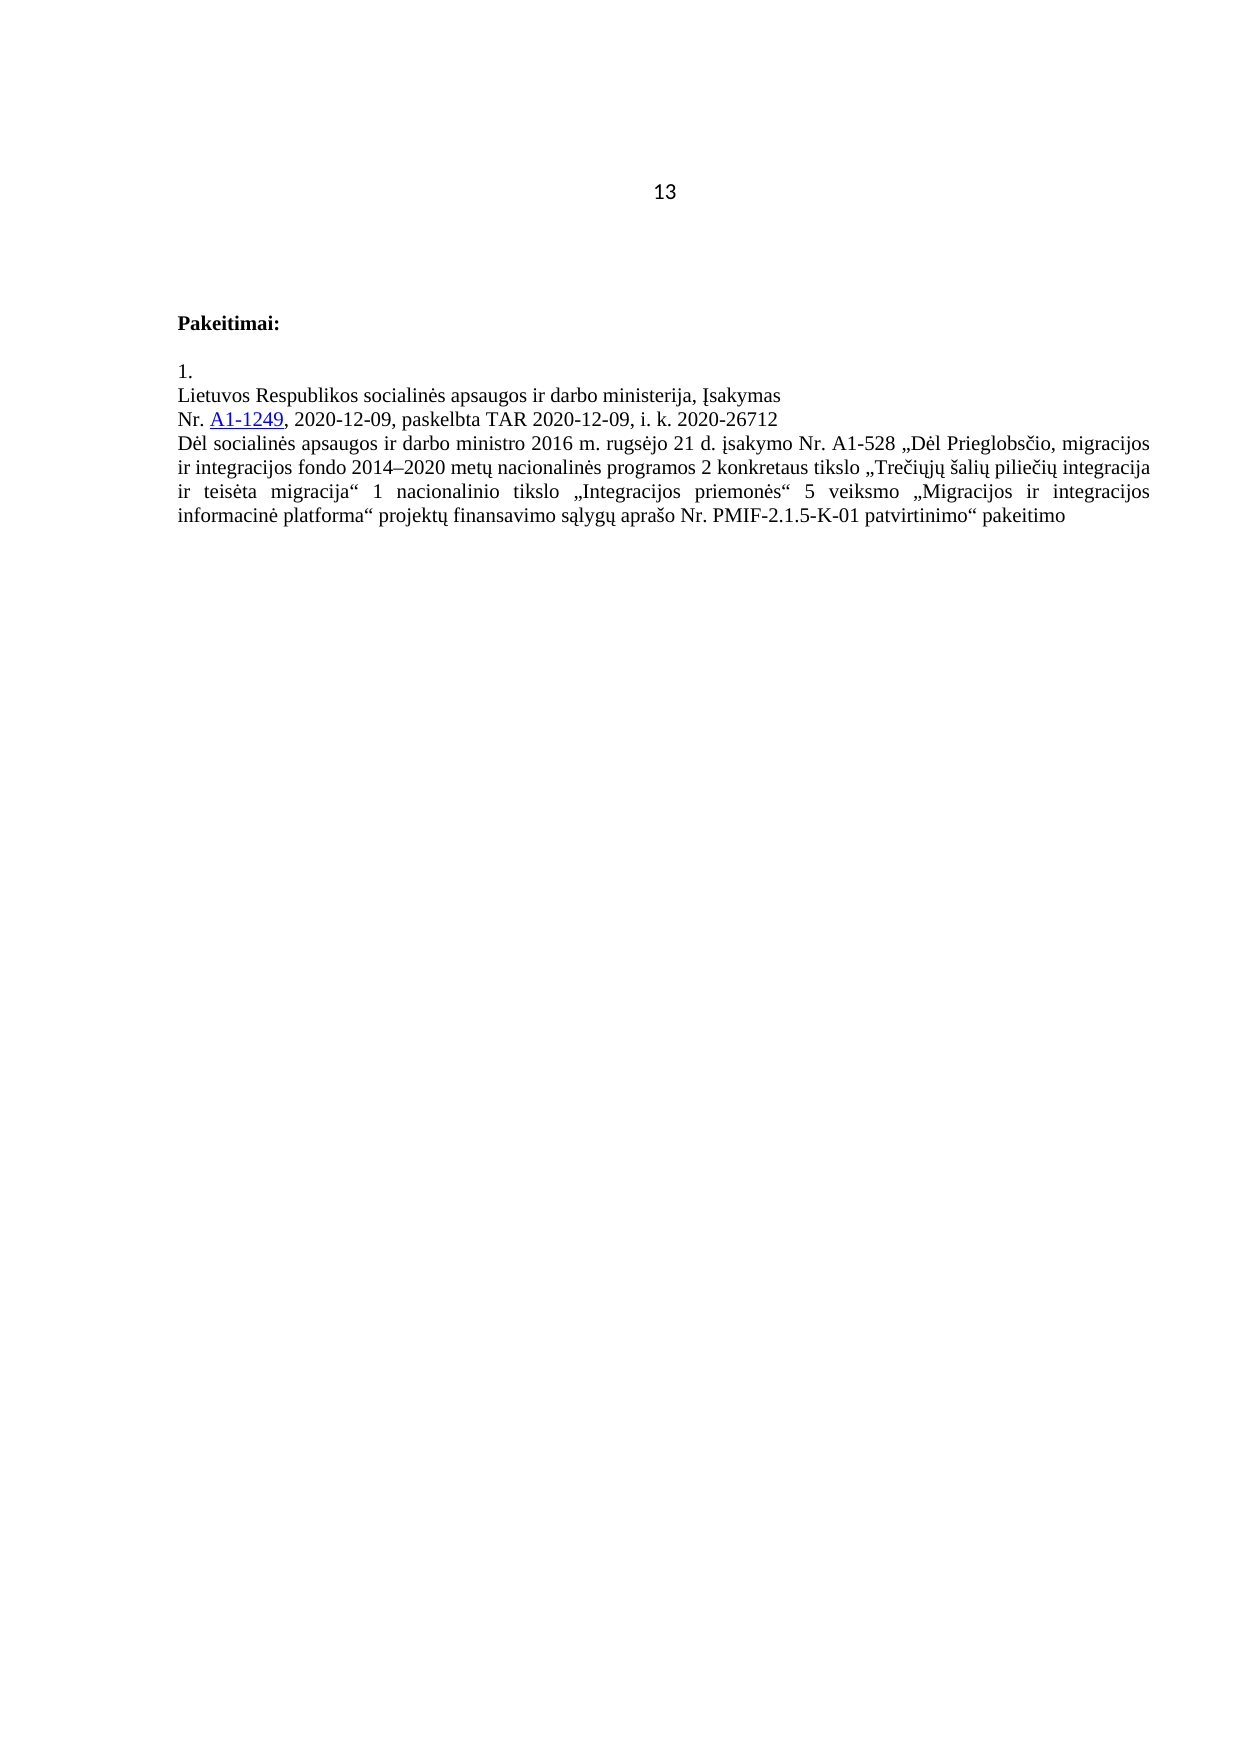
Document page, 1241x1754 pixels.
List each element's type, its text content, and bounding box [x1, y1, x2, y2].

text Nr. A1-1249, 2020-12-09, paskelbta TAR 2020-12-09, i. k. 2020-26712 [177, 407, 1152, 431]
text Pakeitimai: [177, 311, 1152, 334]
text Lietuvos Respublikos socialinės apsaugos ir darbo ministerija, Įsakymas [177, 383, 1152, 407]
text Dėl socialinės apsaugos ir darbo ministro 2016 m. rugsėjo 21 d. įsakymo Nr. A1-528 „Dėl Prieglobsčio, migracijos ir integracijos fondo 2014–2020 metų nacionalinės programos 2 konkretaus tikslo „Trečiųjų šalių piliečių integracija ir teisėta migracija“ 1 nacionalinio tikslo „Integracijos priemonės“ 5 veiksmo „Migracijos ir integracijos informacinė platforma“ projektų finansavimo sąlygų aprašo Nr. PMIF-2.1.5-K-01 patvirtinimo“ pakeitimo [177, 431, 1152, 527]
text 1. [177, 359, 1152, 383]
